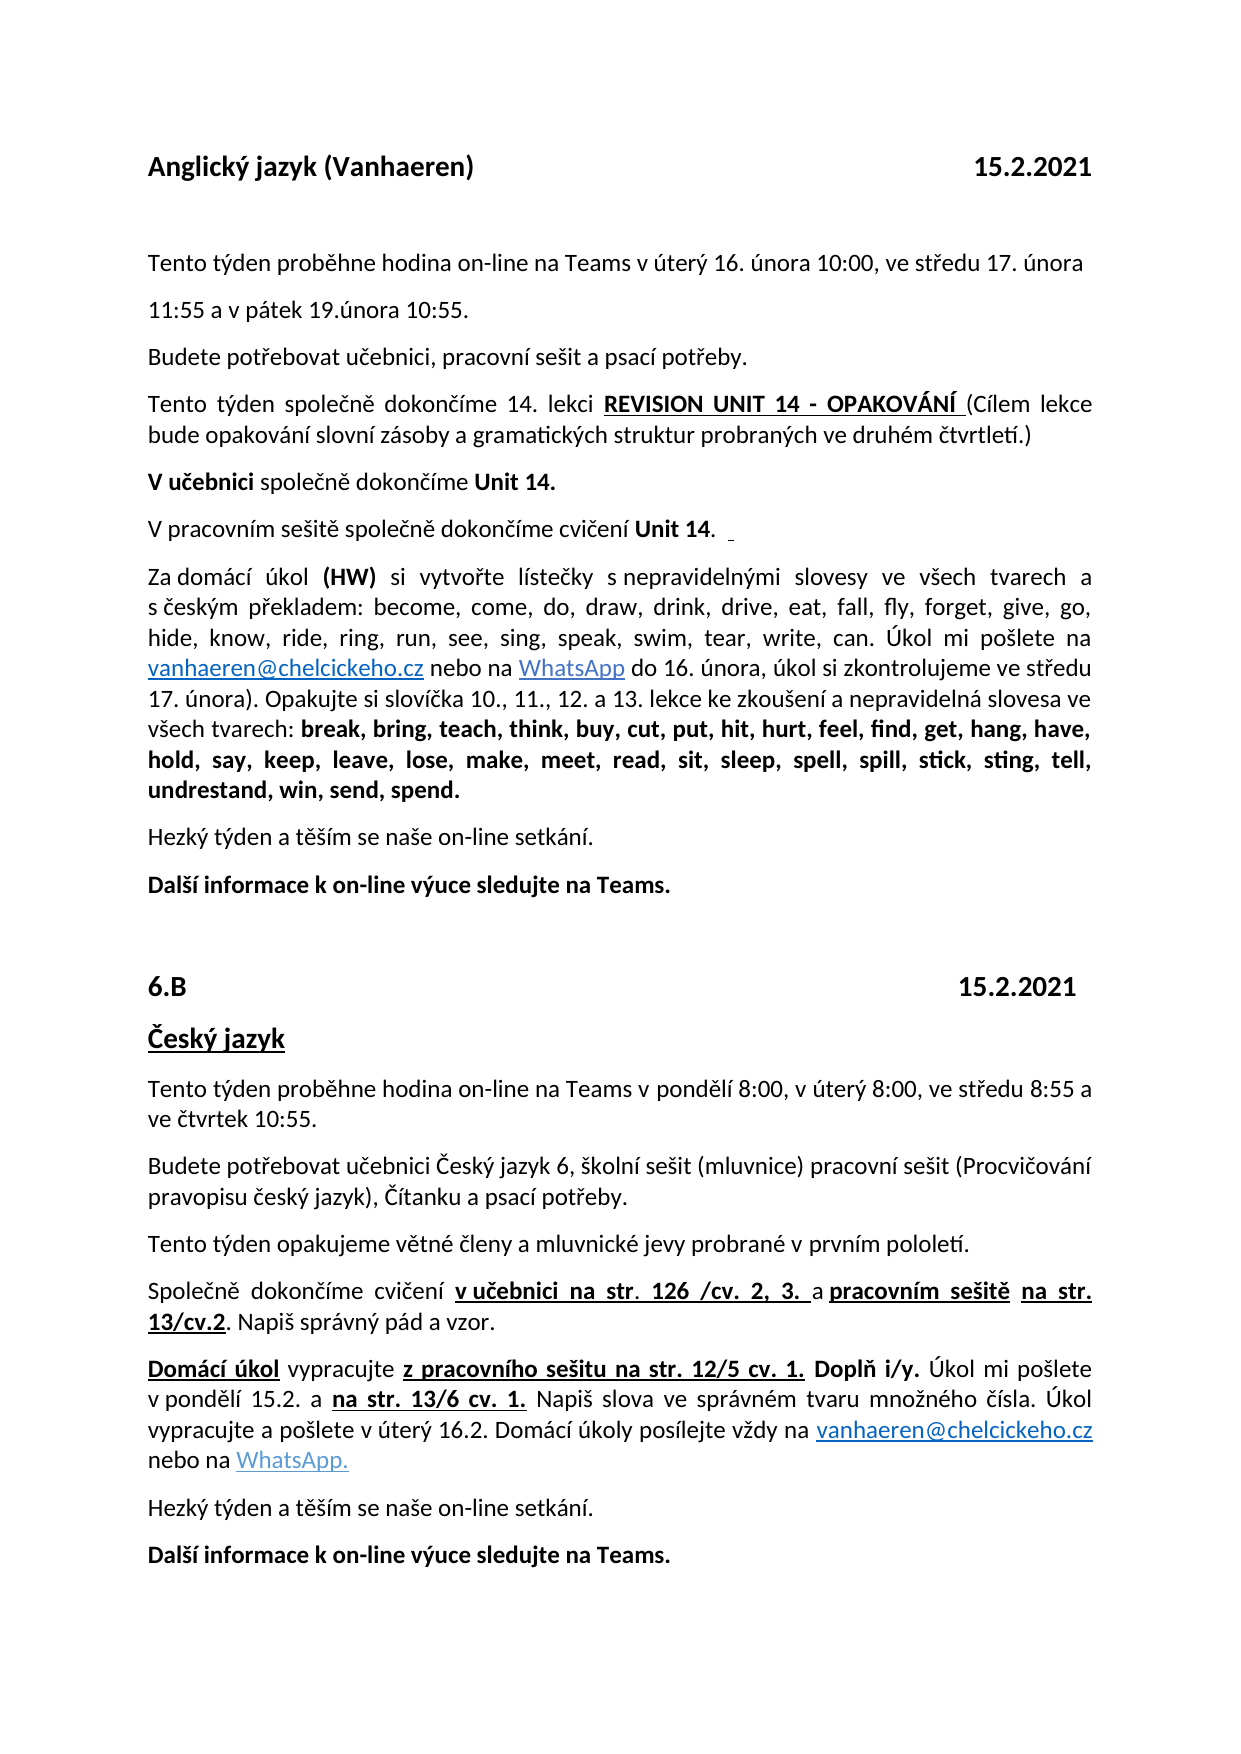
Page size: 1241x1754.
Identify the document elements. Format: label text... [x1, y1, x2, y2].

text Budete potřebovat učebnici, pracovní sešit a psací potřeby. [148, 341, 1093, 372]
text Český jazyk [148, 1021, 1093, 1056]
text 11:55 a v pátek 19.února 10:55. [148, 294, 1093, 325]
text Za domácí úkol (HW) si vytvořte lístečky s nepravidelnými slovesy ve všech tvarech a s českým překladem: become, come, do, draw, drink, drive, eat, fall, fly, forget, give, go, hide, know, ride, ring, run, see, sing, speak, swim, tear, write, can. Úkol mi pošlete na vanhaeren@chelcickeho.cz nebo na WhatsApp do 16. února, úkol si zkontrolujeme ve středu 17. února). Opakujte si slovíčka 10., 11., 12. a 13. lekce ke zkoušení a nepravidelná slovesa ve všech tvarech: break, bring, teach, think, buy, cut, put, hit, hurt, feel, find, get, hang, have, hold, say, keep, leave, lose, make, meet, read, sit, sleep, spell, spill, stick, sting, tell, undrestand, win, send, spend. [148, 561, 1093, 805]
text V učebnici společně dokončíme Unit 14. [148, 466, 1093, 497]
text Hezký týden a těším se naše on-line setkání. [148, 822, 1093, 852]
text Další informace k on-line výuce sledujte na Teams. [148, 1539, 1093, 1569]
text Domácí úkol vypracujte z pracovního sešitu na str. 12/5 cv. 1. Doplň i/y. Úkol mi pošlete v pondělí 15.2. a na str. 13/6 cv. 1. Napiš slova ve správném tvaru množného čísla. Úkol vypracujte a pošlete v úterý 16.2. Domácí úkoly posílejte vždy na vanhaeren@chelcickeho.cz nebo na WhatsApp. [148, 1353, 1093, 1475]
text V pracovním sešitě společně dokončíme cvičení Unit 14. [148, 513, 1093, 544]
text Tento týden proběhne hodina on-line na Teams v pondělí 8:00, v úterý 8:00, ve středu 8:55 a ve čtvrtek 10:55. [148, 1073, 1093, 1134]
text 6.B 15.2.2021 [148, 968, 1093, 1004]
text Tento týden proběhne hodina on-line na Teams v úterý 16. února 10:00, ve středu 17. února [148, 247, 1093, 278]
text Společně dokončíme cvičení v učebnici na str. 126 /cv. 2, 3. a pracovním sešitě na str. 13/cv.2. Napiš správný pád a vzor. [148, 1275, 1093, 1336]
text Další informace k on-line výuce sledujte na Teams. [148, 869, 1093, 899]
text Hezký týden a těším se naše on-line setkání. [148, 1492, 1093, 1522]
text Anglický jazyk (Vanhaeren) 15.2.2021 [148, 148, 1093, 183]
text Tento týden opakujeme větné členy a mluvnické jevy probrané v prvním pololetí. [148, 1228, 1093, 1259]
text Tento týden společně dokončíme 14. lekci REVISION UNIT 14 - OPAKOVÁNÍ (Cílem lekce bude opakování slovní zásoby a gramatických struktur probraných ve druhém čtvrtletí.) [148, 389, 1093, 450]
text Budete potřebovat učebnici Český jazyk 6, školní sešit (mluvnice) pracovní sešit (Procvičování pravopisu český jazyk), Čítanku a psací potřeby. [148, 1151, 1093, 1212]
